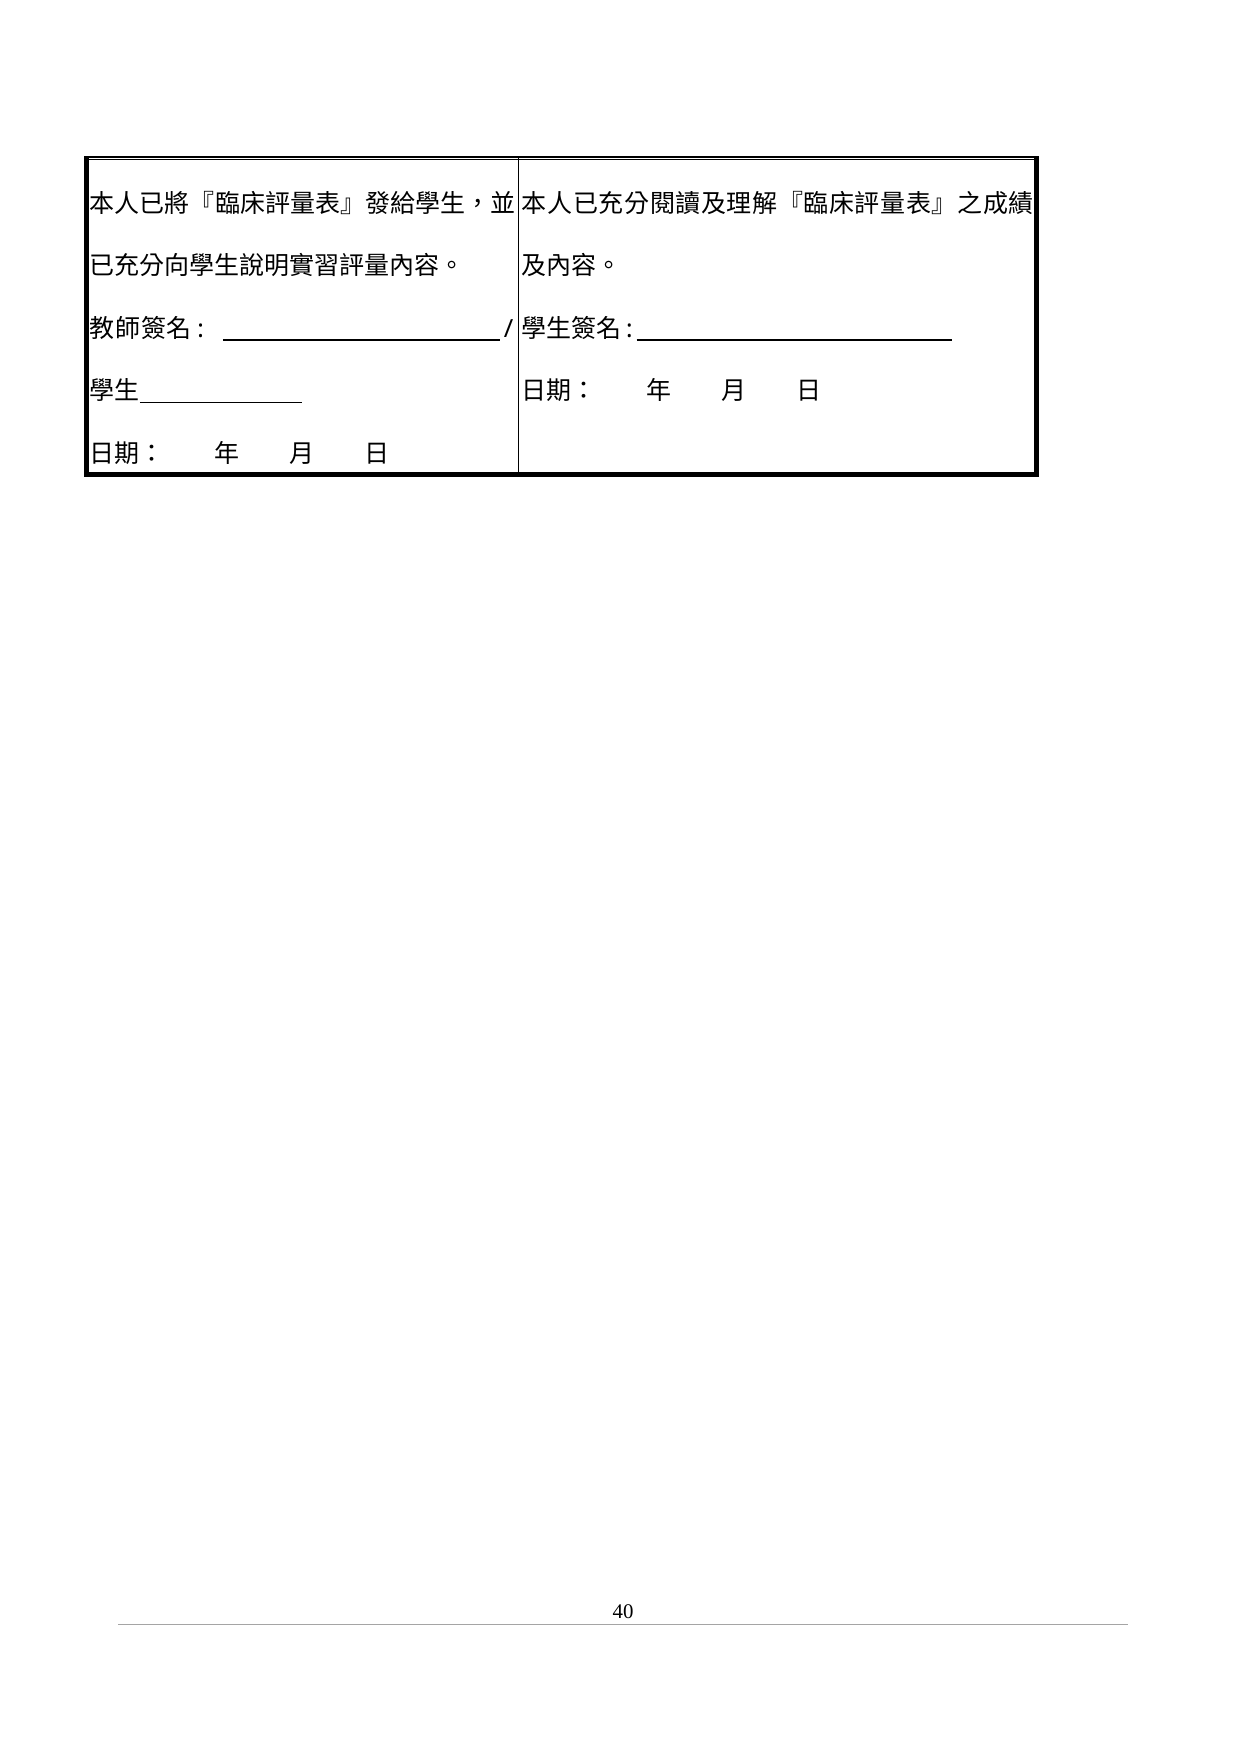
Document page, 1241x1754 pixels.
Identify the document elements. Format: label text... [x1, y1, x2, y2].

table_cell 本人已將『臨床評量表』發給學生，並已充分向學生說明實習評量內容。 教師簽名: /學生 日期： 年 月 日 [89, 160, 518, 472]
table_cell 本人已充分閱讀及理解『臨床評量表』之成績及內容。 學生簽名: 日期： 年 月 日 [519, 160, 1034, 472]
